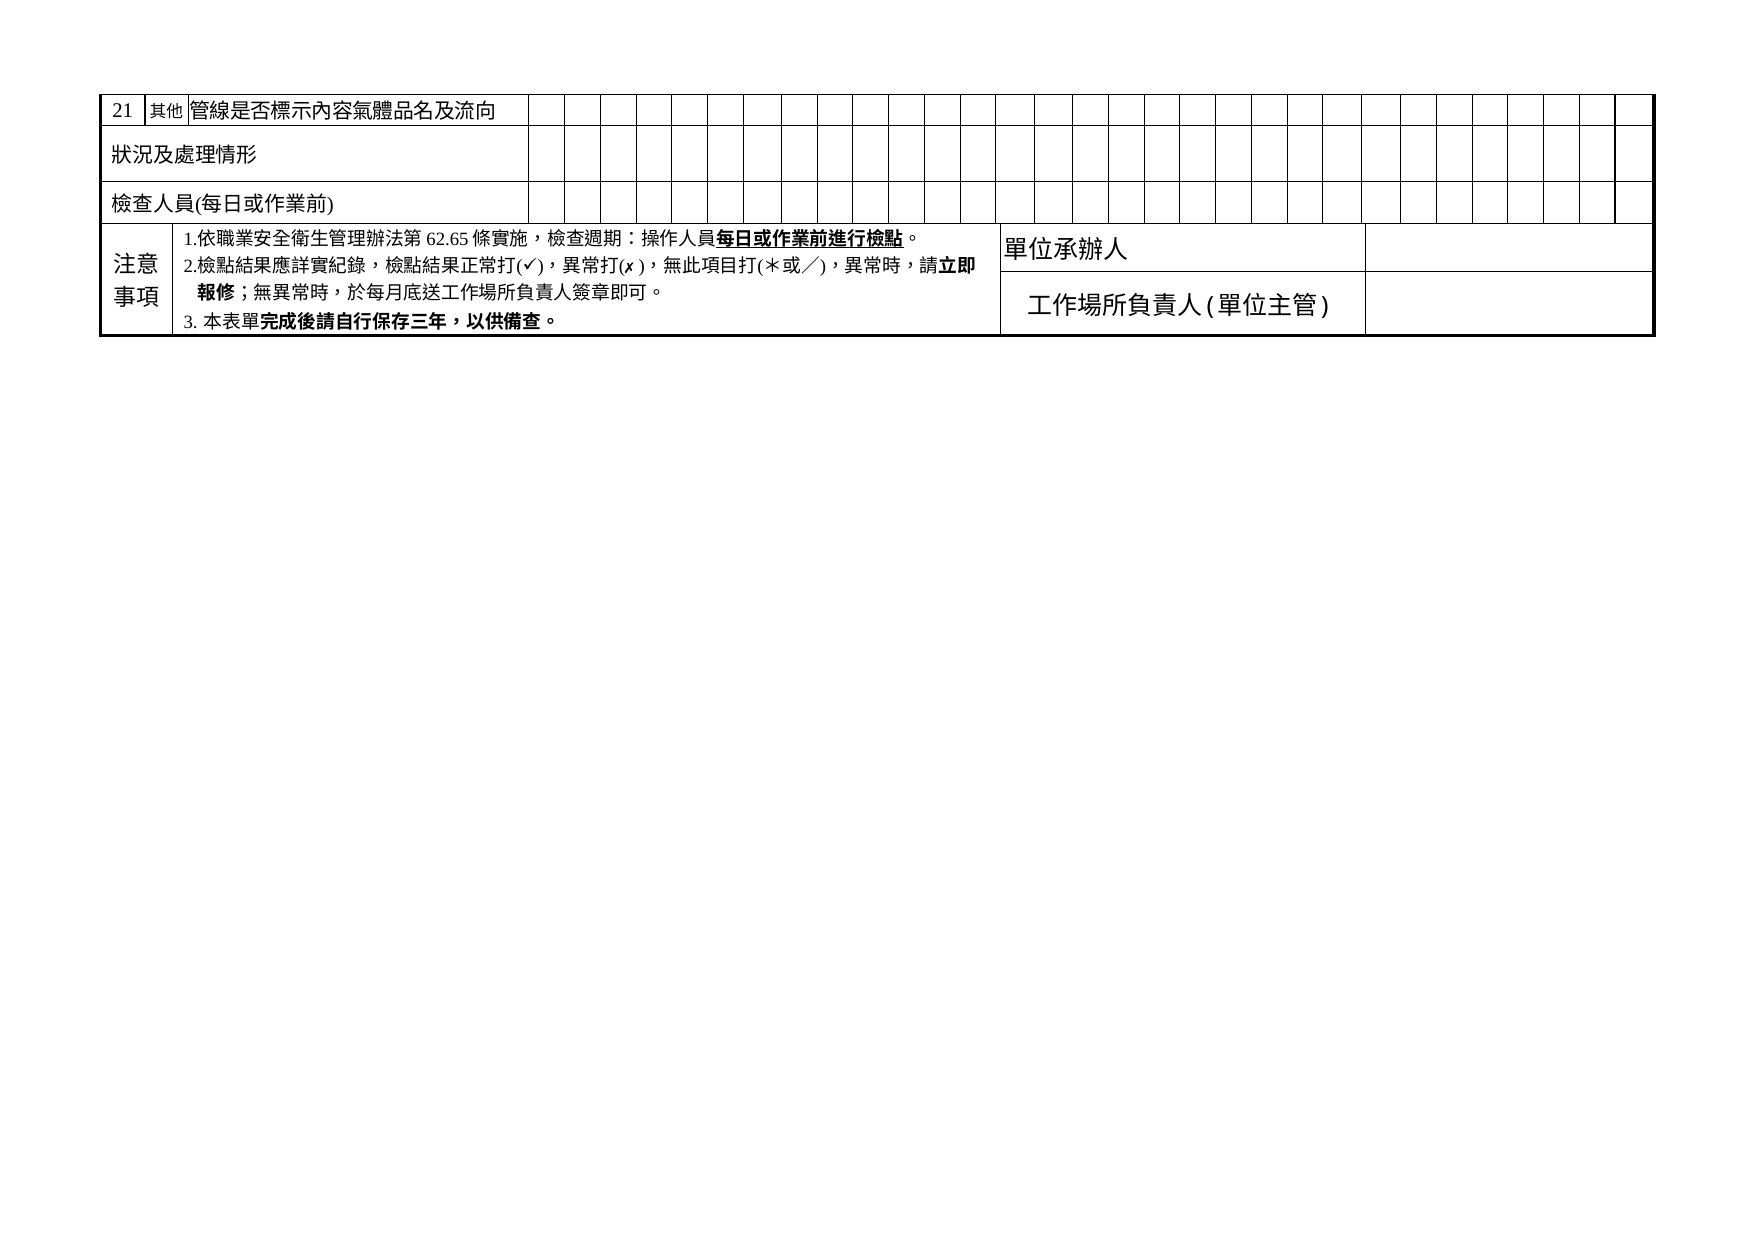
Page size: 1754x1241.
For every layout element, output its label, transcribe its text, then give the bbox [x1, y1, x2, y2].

table_cell [708, 126, 743, 181]
table_cell [818, 126, 852, 181]
table_cell [1580, 126, 1614, 181]
table_cell [1401, 126, 1436, 181]
table_cell [961, 95, 995, 125]
table_cell [565, 126, 600, 181]
table_cell [1362, 95, 1400, 125]
table_cell [996, 182, 1034, 222]
table_cell [637, 95, 671, 125]
table_cell [1145, 182, 1179, 222]
table_cell [1473, 95, 1507, 125]
table_cell [565, 95, 600, 125]
table_cell [744, 126, 781, 181]
table_cell [961, 182, 995, 222]
table_cell [637, 182, 671, 222]
table_cell [708, 95, 743, 125]
table_cell [744, 182, 781, 222]
table_cell [853, 126, 888, 181]
table_cell [782, 182, 817, 222]
table_cell [1580, 95, 1614, 125]
table_cell [1323, 182, 1361, 222]
table_cell [1073, 182, 1108, 222]
table_cell [1073, 95, 1108, 125]
table_cell [925, 95, 960, 125]
table_cell [565, 182, 600, 222]
table_cell 單位承辦人 [1001, 224, 1365, 271]
table_cell [601, 182, 636, 222]
table_cell [1145, 95, 1179, 125]
table_cell [853, 95, 888, 125]
table_cell [1145, 126, 1179, 181]
table_cell [672, 95, 707, 125]
table_cell [818, 182, 852, 222]
table_cell [925, 126, 960, 181]
table_cell [1508, 182, 1543, 222]
table_cell [1288, 182, 1322, 222]
table_cell 注意事項 [102, 224, 172, 334]
table_cell [1616, 126, 1652, 181]
table_cell [782, 95, 817, 125]
table_cell [1580, 182, 1614, 222]
table_cell [996, 126, 1034, 181]
table_cell [529, 126, 564, 181]
table_cell 21 [102, 95, 144, 125]
table_cell [1401, 95, 1436, 125]
table_cell [782, 126, 817, 181]
table_cell 管線是否標示內容氣體品名及流向 [189, 95, 528, 125]
table_cell 其他 [146, 95, 188, 125]
table_cell [708, 182, 743, 222]
table_cell [601, 126, 636, 181]
table_cell [925, 182, 960, 222]
table_cell [637, 126, 671, 181]
table_cell [1323, 95, 1361, 125]
table_cell 工作場所負責人(單位主管) [1001, 272, 1365, 334]
table_cell [996, 95, 1034, 125]
table_cell [1362, 126, 1400, 181]
table_cell [1437, 126, 1472, 181]
table_cell [1544, 95, 1579, 125]
table_cell [1288, 95, 1322, 125]
table_cell [853, 182, 888, 222]
table_cell [1437, 95, 1472, 125]
table_cell [1366, 224, 1652, 271]
table_cell [818, 95, 852, 125]
table_cell [1216, 182, 1251, 222]
table_cell [1473, 126, 1507, 181]
table_cell [1616, 182, 1652, 222]
table_cell [1544, 182, 1579, 222]
table_cell [1252, 182, 1287, 222]
table_cell [529, 182, 564, 222]
table_cell [1544, 126, 1579, 181]
table_cell [1616, 95, 1652, 125]
table_cell [601, 95, 636, 125]
table_cell [1473, 182, 1507, 222]
table_cell 檢查人員(每日或作業前) [102, 182, 528, 222]
table_cell [1252, 95, 1287, 125]
table_cell [1180, 95, 1215, 125]
table_cell [1288, 126, 1322, 181]
table_cell [1252, 126, 1287, 181]
table_cell [1401, 182, 1436, 222]
table_cell [1073, 126, 1108, 181]
table_cell [1508, 126, 1543, 181]
table_cell [1323, 126, 1361, 181]
table_cell 1.依職業安全衛生管理辦法第62.65條實施，檢查週期：操作人員每日或作業前進行檢點。 2.檢點結果應詳實紀錄，檢點結果正常打()，異常打( )，無此項目打(＊或／)，異常時，請立即報修；無異常時，於每月底送工作場所負責人簽章即可。 3. 本表單完成後請自行保存三年，以供備查。 [173, 224, 1000, 334]
table_cell [1437, 182, 1472, 222]
table_cell [889, 95, 924, 125]
table_cell [889, 182, 924, 222]
table_cell [1035, 126, 1072, 181]
table_cell [889, 126, 924, 181]
table_cell [1216, 95, 1251, 125]
table_cell [672, 182, 707, 222]
table_cell [672, 126, 707, 181]
table_cell [961, 126, 995, 181]
table_cell [529, 95, 564, 125]
table_cell [1180, 182, 1215, 222]
table_cell [1109, 126, 1144, 181]
table_cell [1109, 95, 1144, 125]
table_cell [1508, 95, 1543, 125]
table_cell [1216, 126, 1251, 181]
table_cell [1366, 272, 1652, 334]
table_cell [1109, 182, 1144, 222]
table_cell [1035, 182, 1072, 222]
table_cell [744, 95, 781, 125]
table_cell [1035, 95, 1072, 125]
table_cell [1180, 126, 1215, 181]
table_cell 狀況及處理情形 [102, 126, 528, 181]
table_cell [1362, 182, 1400, 222]
